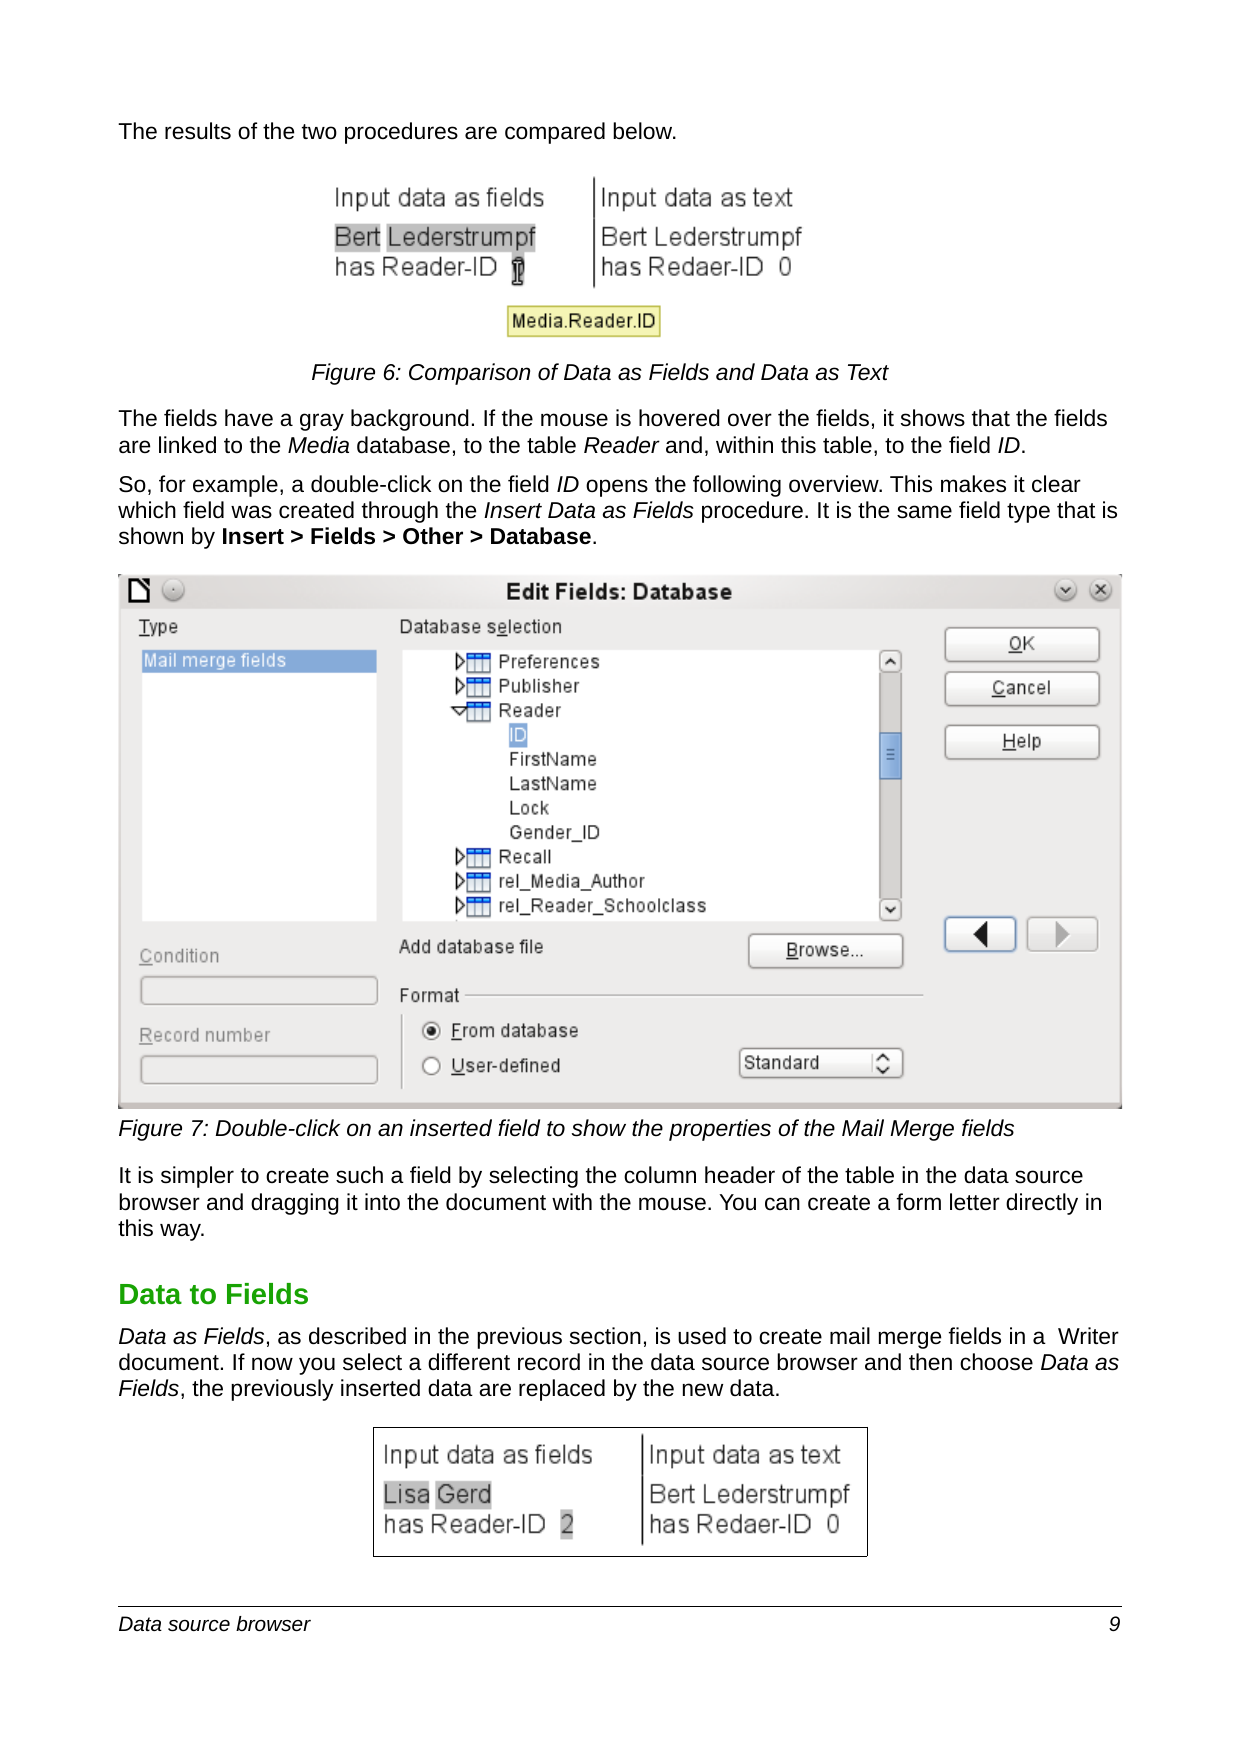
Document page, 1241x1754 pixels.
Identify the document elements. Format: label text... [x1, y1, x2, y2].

text So, for example, a double-click on the field ID opens the following overview. This makes it clear which field was created through the Insert Data as Fields procedure. It is the same field type that is shown by Insert > Fields > Other > Database. [118, 471, 1122, 549]
text Figure 6: Comparison of Data as Fields and Data as Text [311, 359, 929, 385]
picture [374, 1428, 867, 1556]
text Data as Fields, as described in the previous section, is used to create mail merge fields in a Writer document. If now you select a different record in the data source browser and then choose Data as Fields, the previously inserted data are replaced by the new data. [118, 1323, 1122, 1402]
text Figure 7: Double-click on an inserted field to show the properties of the Mail Merge fields [118, 1115, 1122, 1141]
picture [118, 574, 1123, 1109]
text The results of the two procedures are compared below. [118, 118, 1122, 144]
text It is simpler to create such a field by selecting the column header of the table in the data source browser and dragging it into the document with the mouse. You can create a form letter directly in this way. [118, 1162, 1122, 1241]
picture [311, 169, 827, 353]
text The fields have a gray background. If the mouse is hovered over the fields, it shows that the fields are linked to the Media database, to the table Reader and, within this table, to the field ID. [118, 405, 1122, 458]
subtitle Data to Fields [118, 1277, 1122, 1310]
